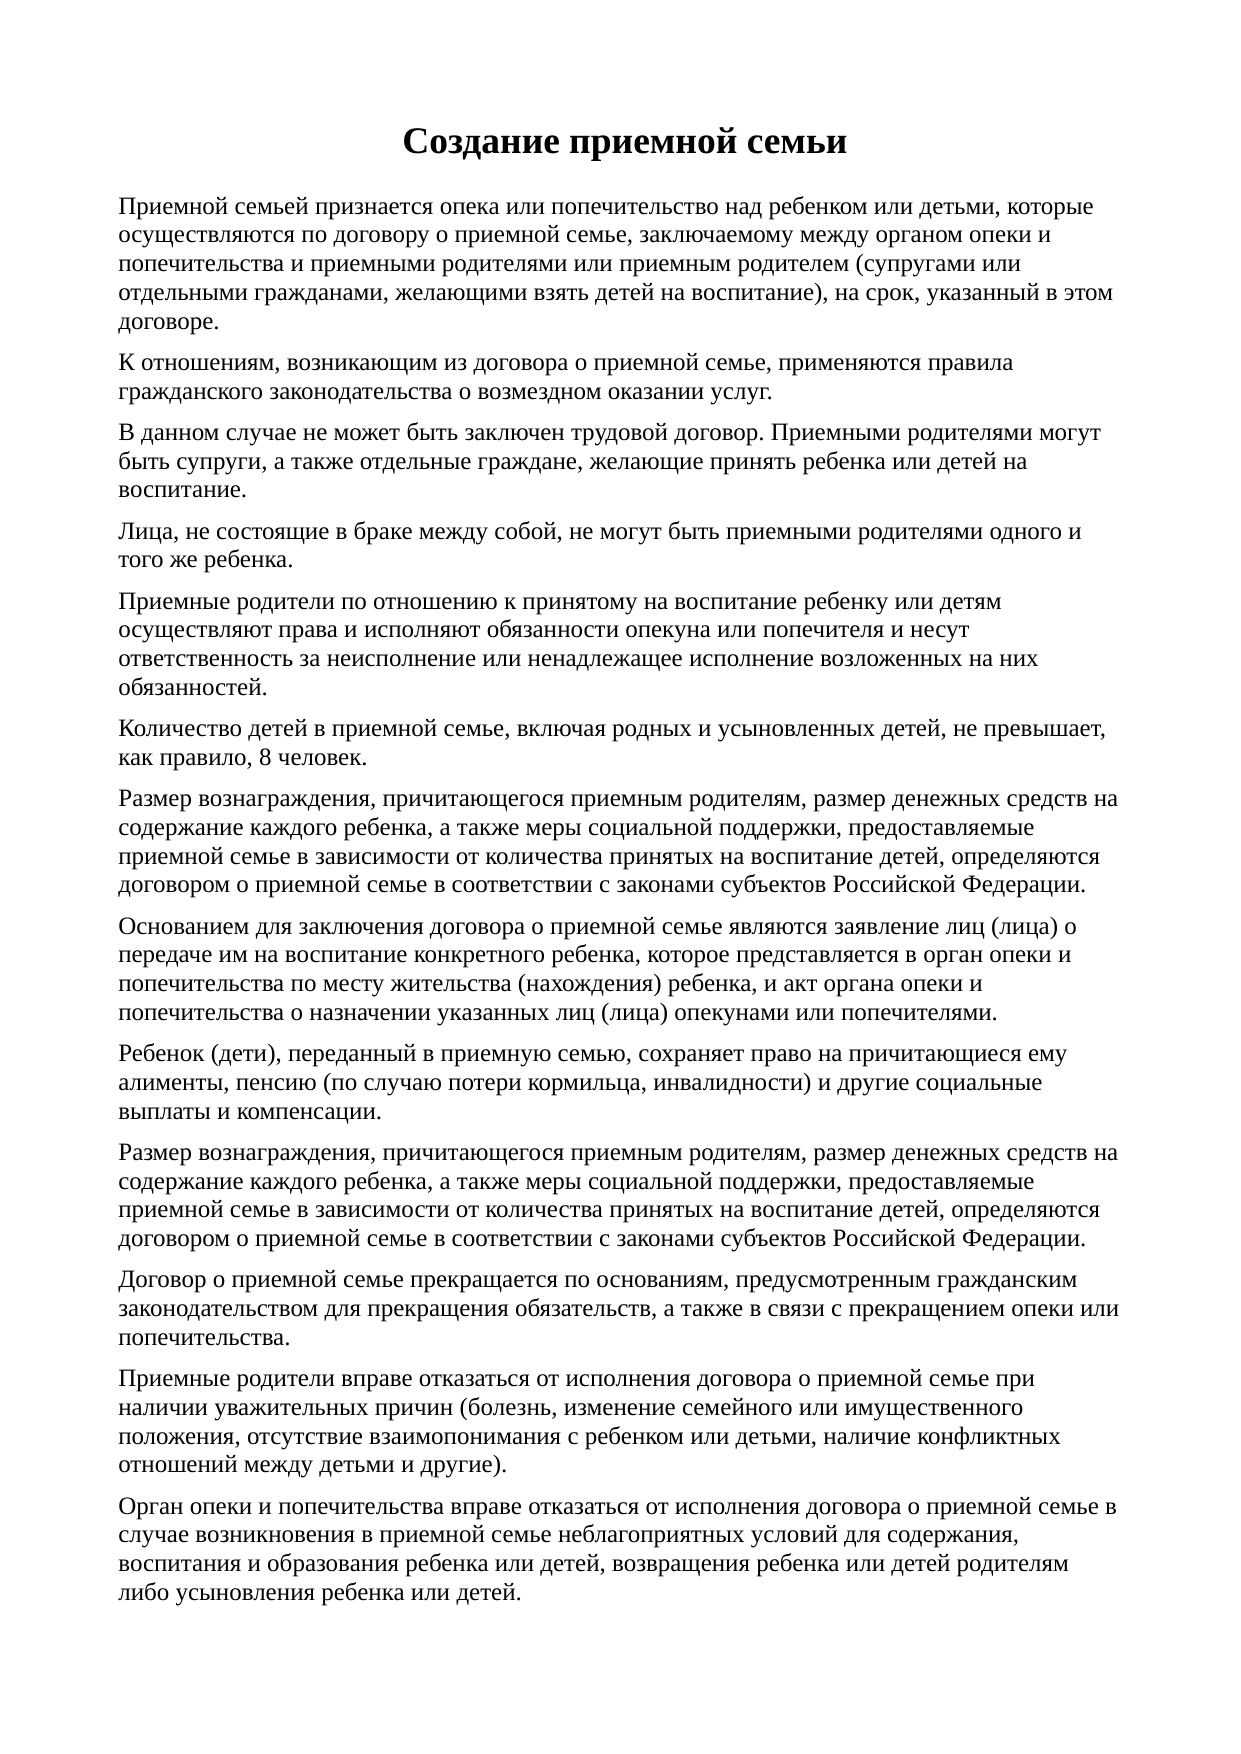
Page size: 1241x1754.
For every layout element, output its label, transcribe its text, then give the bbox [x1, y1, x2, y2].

text Договор о приемной семье прекращается по основаниям, предусмотренным гражданским законодательством для прекращения обязательств, а также в связи с прекращением опеки или попечительства. [118, 1264, 1122, 1351]
text Ребенок (дети), переданный в приемную семью, сохраняет право на причитающиеся ему алименты, пенсию (по случаю потери кормильца, инвалидности) и другие социальные выплаты и компенсации. [118, 1038, 1122, 1124]
text Количество детей в приемной семье, включая родных и усыновленных детей, не превышает, как правило, 8 человек. [118, 713, 1122, 771]
text Орган опеки и попечительства вправе отказаться от исполнения договора о приемной семье в случае возникновения в приемной семье неблагоприятных условий для содержания, воспитания и образования ребенка или детей, возвращения ребенка или детей родителям либо усыновления ребенка или детей. [118, 1491, 1122, 1606]
text Размер вознаграждения, причитающегося приемным родителям, размер денежных средств на содержание каждого ребенка, а также меры социальной поддержки, предоставляемые приемной семье в зависимости от количества принятых на воспитание детей, определяются договором о приемной семье в соответствии с законами субъектов Российской Федерации. [118, 1137, 1122, 1252]
text Создание приемной семьи [118, 118, 1122, 161]
text Основанием для заключения договора о приемной семье являются заявление лиц (лица) о передаче им на воспитание конкретного ребенка, которое представляется в орган опеки и попечительства по месту жительства (нахождения) ребенка, и акт органа опеки и попечительства о назначении указанных лиц (лица) опекунами или попечителями. [118, 911, 1122, 1026]
text Лица, не состоящие в браке между собой, не могут быть приемными родителями одного и того же ребенка. [118, 516, 1122, 573]
text Приемные родители по отношению к принятому на воспитание ребенку или детям осуществляют права и исполняют обязанности опекуна или попечителя и несут ответственность за неисполнение или ненадлежащее исполнение возложенных на них обязанностей. [118, 586, 1122, 701]
text В данном случае не может быть заключен трудовой договор. Приемными родителями могут быть супруги, а также отдельные граждане, желающие принять ребенка или детей на воспитание. [118, 417, 1122, 503]
text Приемной семьей признается опека или попечительство над ребенком или детьми, которые осуществляются по договору о приемной семье, заключаемому между органом опеки и попечительства и приемными родителями или приемным родителем (супругами или отдельными гражданами, желающими взять детей на воспитание), на срок, указанный в этом договоре. [118, 191, 1122, 334]
text К отношениям, возникающим из договора о приемной семье, применяются правила гражданского законодательства о возмездном оказании услуг. [118, 347, 1122, 404]
text Размер вознаграждения, причитающегося приемным родителям, размер денежных средств на содержание каждого ребенка, а также меры социальной поддержки, предоставляемые приемной семье в зависимости от количества принятых на воспитание детей, определяются договором о приемной семье в соответствии с законами субъектов Российской Федерации. [118, 783, 1122, 898]
text Приемные родители вправе отказаться от исполнения договора о приемной семье при наличии уважительных причин (болезнь, изменение семейного или имущественного положения, отсутствие взаимопонимания с ребенком или детьми, наличие конфликтных отношений между детьми и другие). [118, 1363, 1122, 1478]
